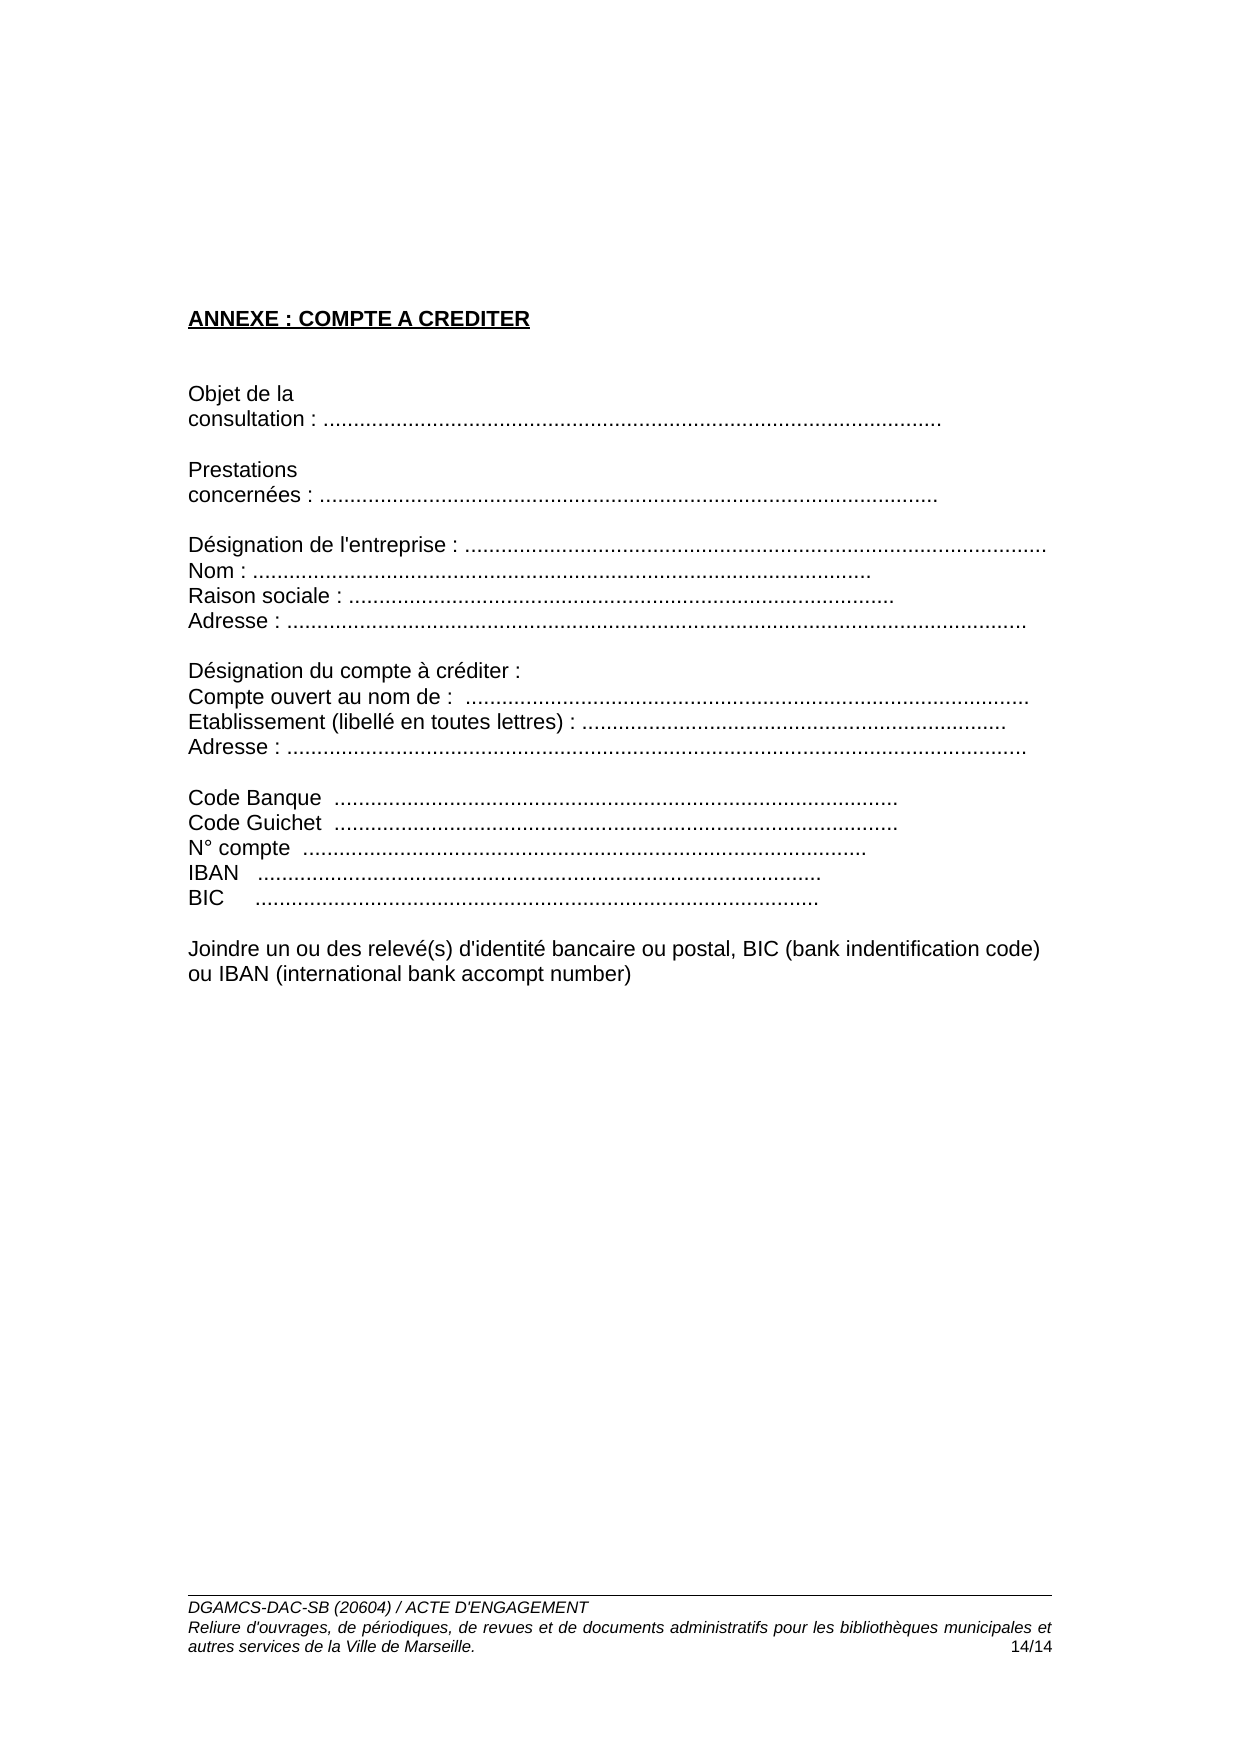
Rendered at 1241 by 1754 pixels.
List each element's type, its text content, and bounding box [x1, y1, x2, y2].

text N° compte ............................................................................................. [188, 835, 1052, 860]
text IBAN ............................................................................................. [188, 860, 1052, 885]
text BIC ............................................................................................. [188, 885, 1052, 910]
text Raison sociale : .......................................................................................... [188, 583, 1052, 608]
text Code Guichet ............................................................................................. [188, 809, 1052, 835]
text Prestations concernées : ...................................................................................................... [188, 457, 1052, 507]
text Adresse : .......................................................................................................................... [188, 608, 1052, 633]
text Code Banque ............................................................................................. [188, 784, 1052, 809]
text Joindre un ou des relevé(s) d'identité bancaire ou postal, BIC (bank indentification code) ou IBAN (international bank accompt number) [188, 936, 1052, 986]
text Nom : ...................................................................................................... [188, 557, 1052, 583]
text Désignation de l'entreprise : ................................................................................................ [188, 532, 1052, 557]
text Adresse : .......................................................................................................................... [188, 734, 1052, 759]
text Désignation du compte à créditer : [188, 658, 1052, 683]
text Objet de la consultation : ...................................................................................................... [188, 381, 1052, 431]
text ANNEXE : COMPTE A CREDITER [188, 305, 1052, 331]
text Etablissement (libellé en toutes lettres) : ...................................................................... [188, 709, 1052, 734]
text Compte ouvert au nom de : ............................................................................................. [188, 683, 1052, 709]
